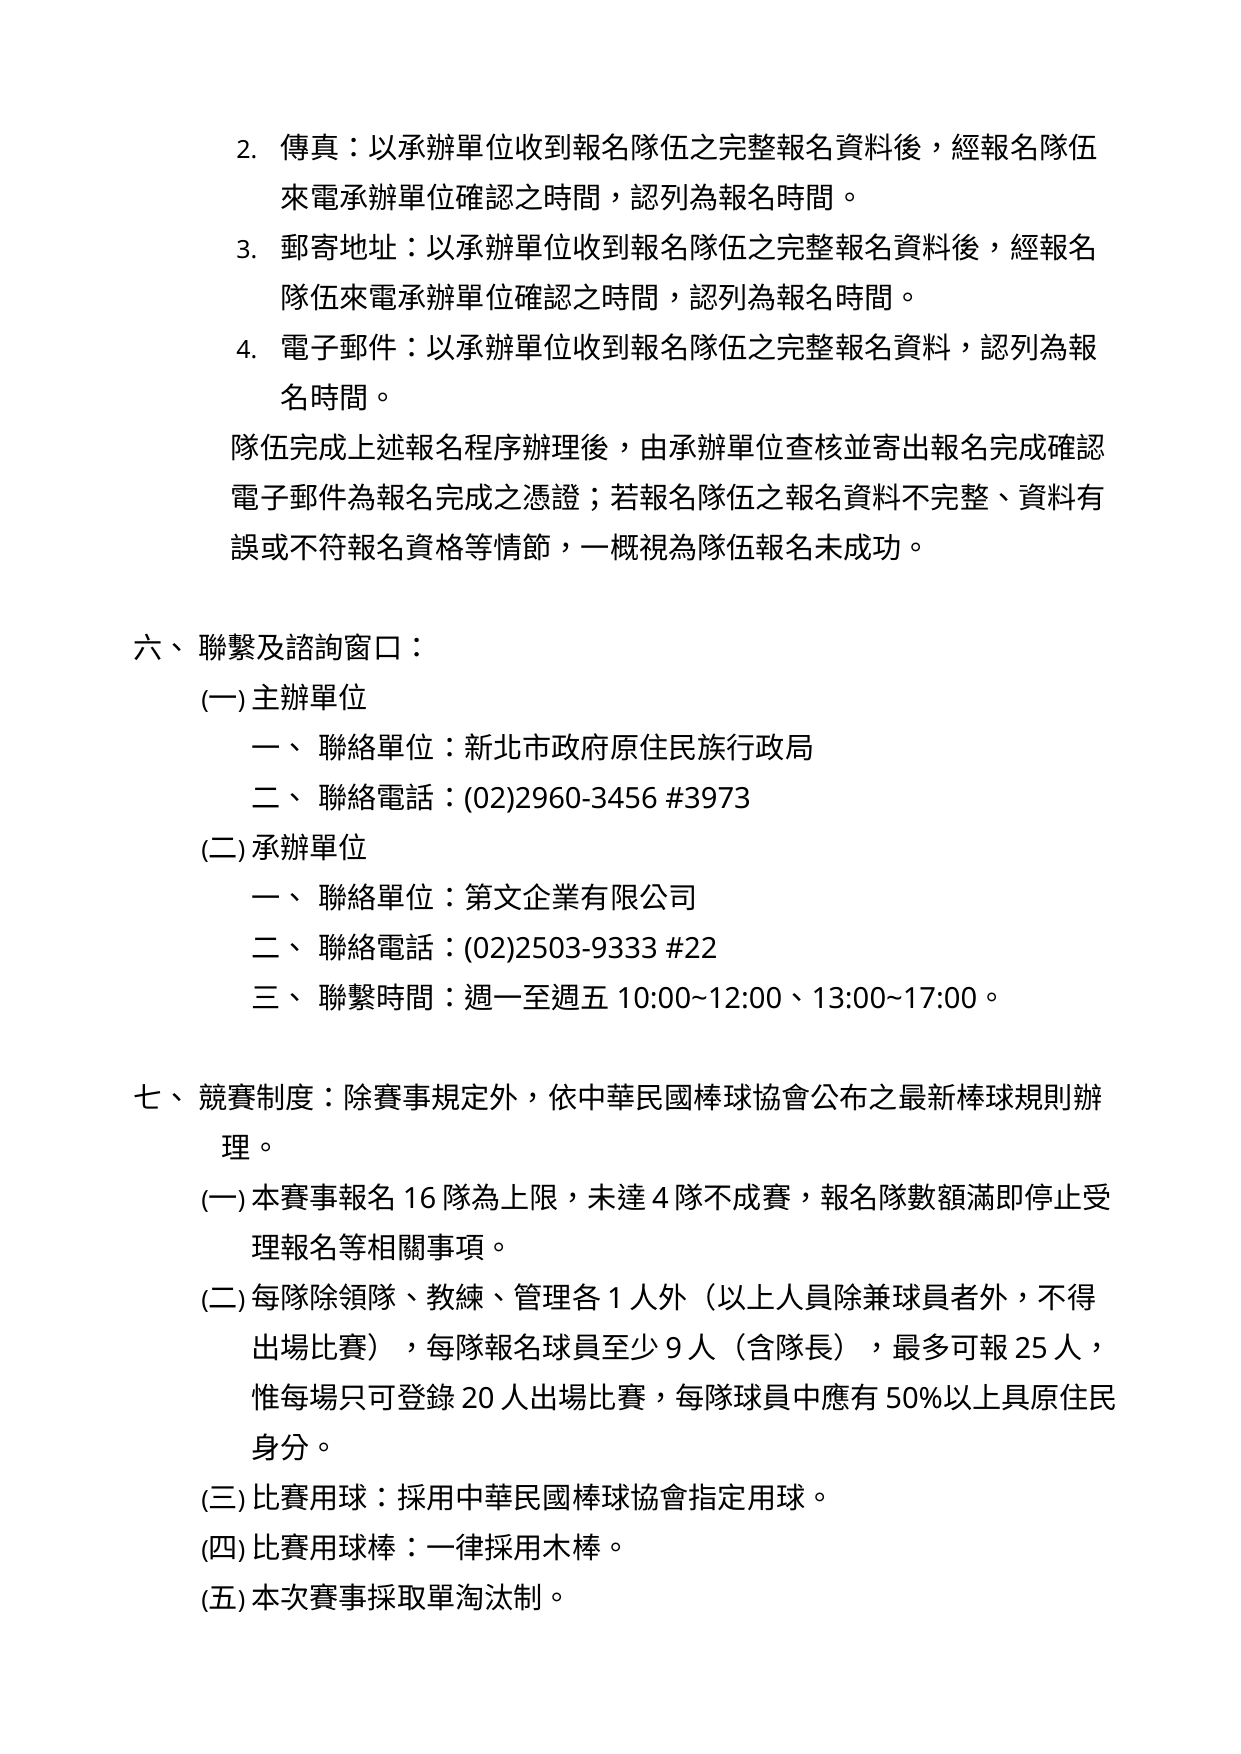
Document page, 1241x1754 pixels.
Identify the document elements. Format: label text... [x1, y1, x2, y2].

list 電子郵件：以承辦單位收到報名隊伍之完整報名資料，認列為報名時間。 [236, 318, 1122, 418]
list 承辦單位 [201, 818, 1122, 868]
list 本賽事報名16隊為上限，未達4隊不成賽，報名隊數額滿即停止受理報名等相關事項。 [201, 1168, 1122, 1268]
list 聯絡電話：(02)2503-9333 #22 [251, 918, 1122, 968]
list 本次賽事採取單淘汰制。 [201, 1568, 1122, 1618]
list 郵寄地址：以承辦單位收到報名隊伍之完整報名資料後，經報名隊伍來電承辦單位確認之時間，認列為報名時間。 [236, 218, 1122, 318]
list 傳真：以承辦單位收到報名隊伍之完整報名資料後，經報名隊伍來電承辦單位確認之時間，認列為報名時間。 [236, 118, 1122, 218]
list 聯絡單位：新北市政府原住民族行政局 [251, 718, 1122, 768]
list 比賽用球棒：一律採用木棒。 [201, 1518, 1122, 1568]
list 聯繫及諮詢窗口： [133, 618, 1122, 668]
list 比賽用球：採用中華民國棒球協會指定用球。 [201, 1468, 1122, 1518]
list 聯繫時間：週一至週五 10:00~12:00、13:00~17:00。 [251, 968, 1122, 1018]
list 每隊除領隊、教練、管理各1人外（以上人員除兼球員者外，不得出場比賽），每隊報名球員至少9人（含隊長），最多可報25人，惟每場只可登錄20人出場比賽，每隊球員中應有50%以上具原住民身分。 [201, 1268, 1122, 1468]
list 聯絡單位：第文企業有限公司 [251, 868, 1122, 918]
text 隊伍完成上述報名程序辦理後，由承辦單位查核並寄出報名完成確認電子郵件為報名完成之憑證；若報名隊伍之報名資料不完整、資料有誤或不符報名資格等情節，一概視為隊伍報名未成功。 [231, 418, 1122, 568]
list 主辦單位 [201, 668, 1122, 718]
list 競賽制度：除賽事規定外，依中華民國棒球協會公布之最新棒球規則辦理。 [133, 1068, 1122, 1168]
list 聯絡電話：(02)2960-3456 #3973 [251, 768, 1122, 818]
